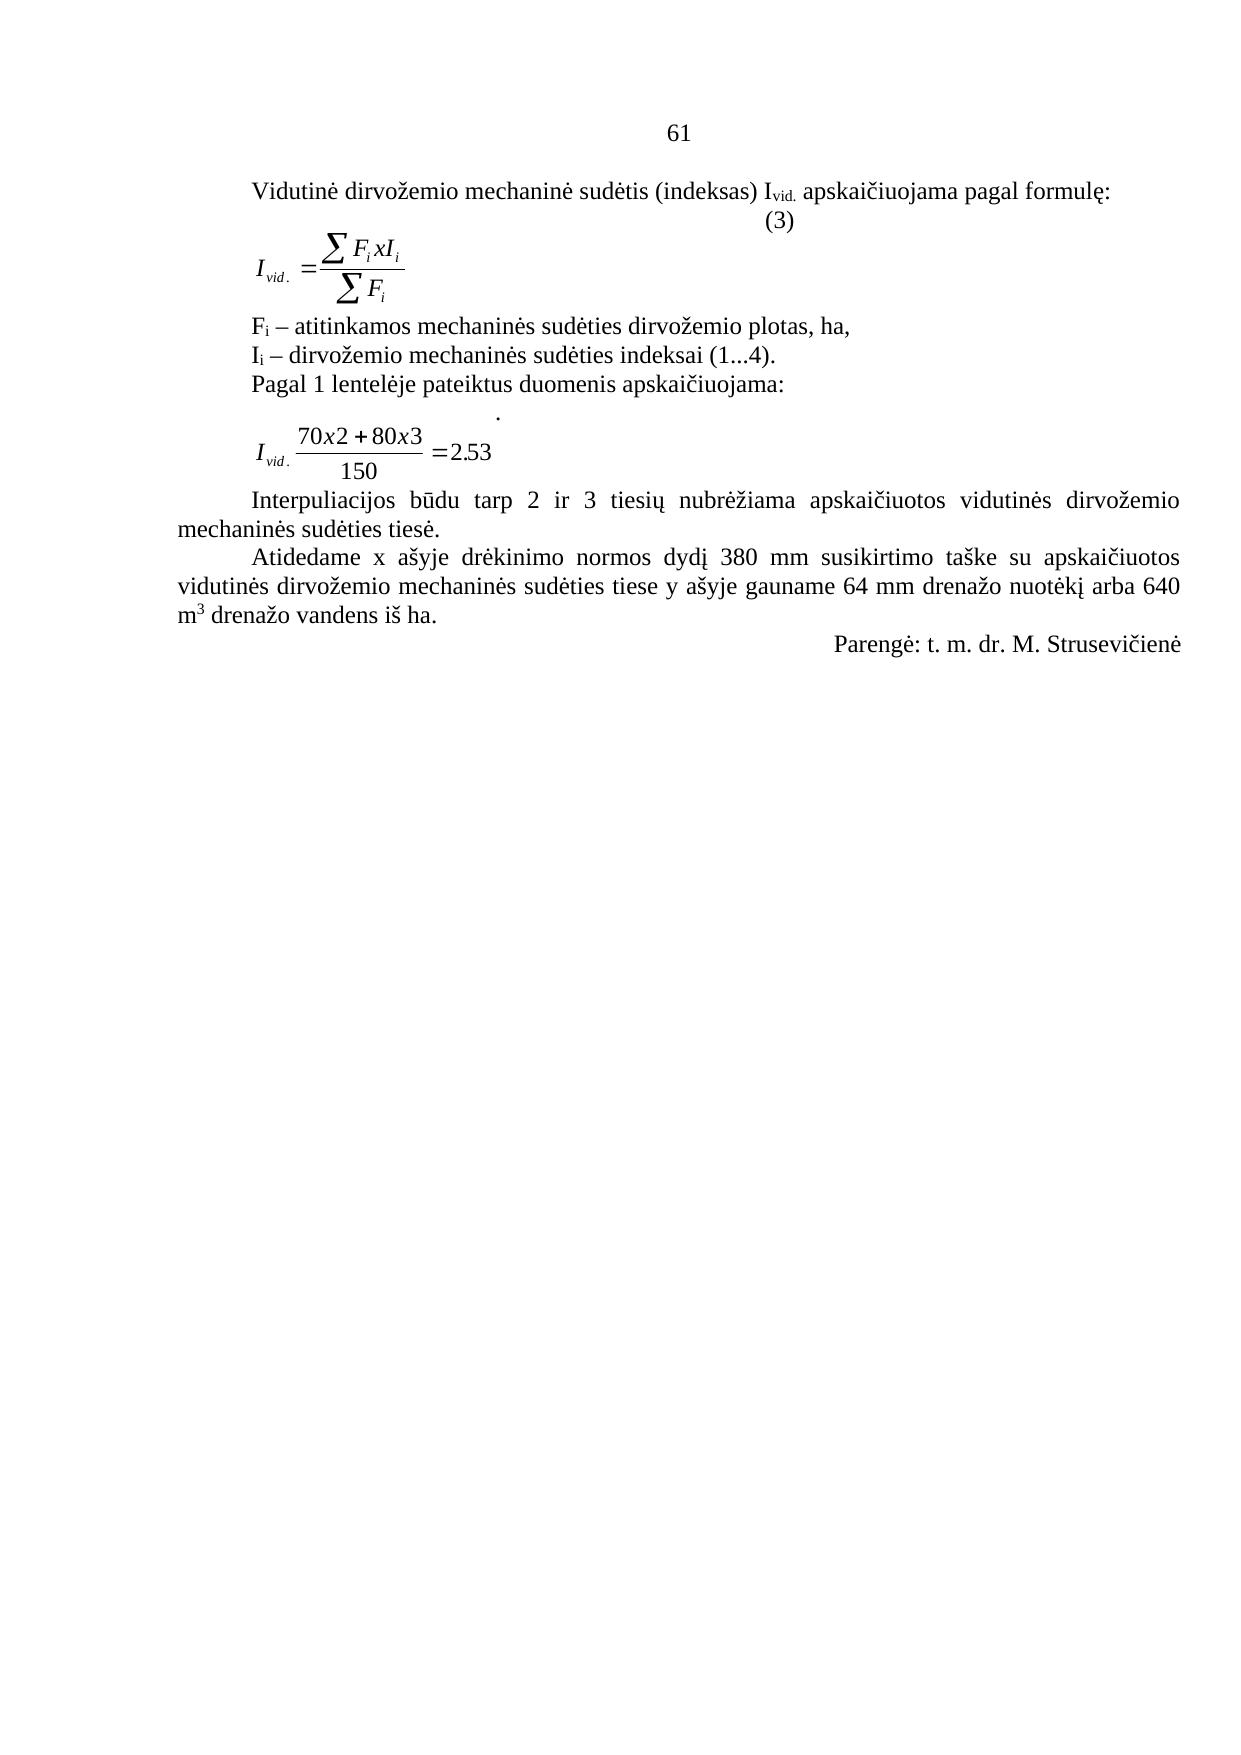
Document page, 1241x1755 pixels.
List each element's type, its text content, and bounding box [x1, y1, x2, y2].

text Parengė: t. m. dr. M. Strusevičienė [177, 629, 1181, 657]
text (3) [177, 205, 1181, 311]
text Interpuliacijos būdu tarp 2 ir 3 tiesių nubrėžiama apskaičiuotos vidutinės dirvožemio mechaninės sudėties tiesė. [177, 485, 1181, 542]
text Pagal 1 lentelėje pateiktus duomenis apskaičiuojama: [177, 369, 1181, 397]
text Fi – atitinkamos mechaninės sudėties dirvožemio plotas, ha, [177, 311, 1181, 340]
text Ii – dirvožemio mechaninės sudėties indeksai (1...4). [177, 340, 1181, 369]
text Vidutinė dirvožemio mechaninė sudėtis (indeksas) Ivid. apskaičiuojama pagal formulę: [177, 176, 1181, 205]
text Atidedame x ašyje drėkinimo normos dydį 380 mm susikirtimo taške su apskaičiuotos vidutinės dirvožemio mechaninės sudėties tiese y ašyje gauname 64 mm drenažo nuotėkį arba 640 m3 drenažo vandens iš ha. [177, 542, 1181, 629]
text . [177, 397, 1181, 485]
